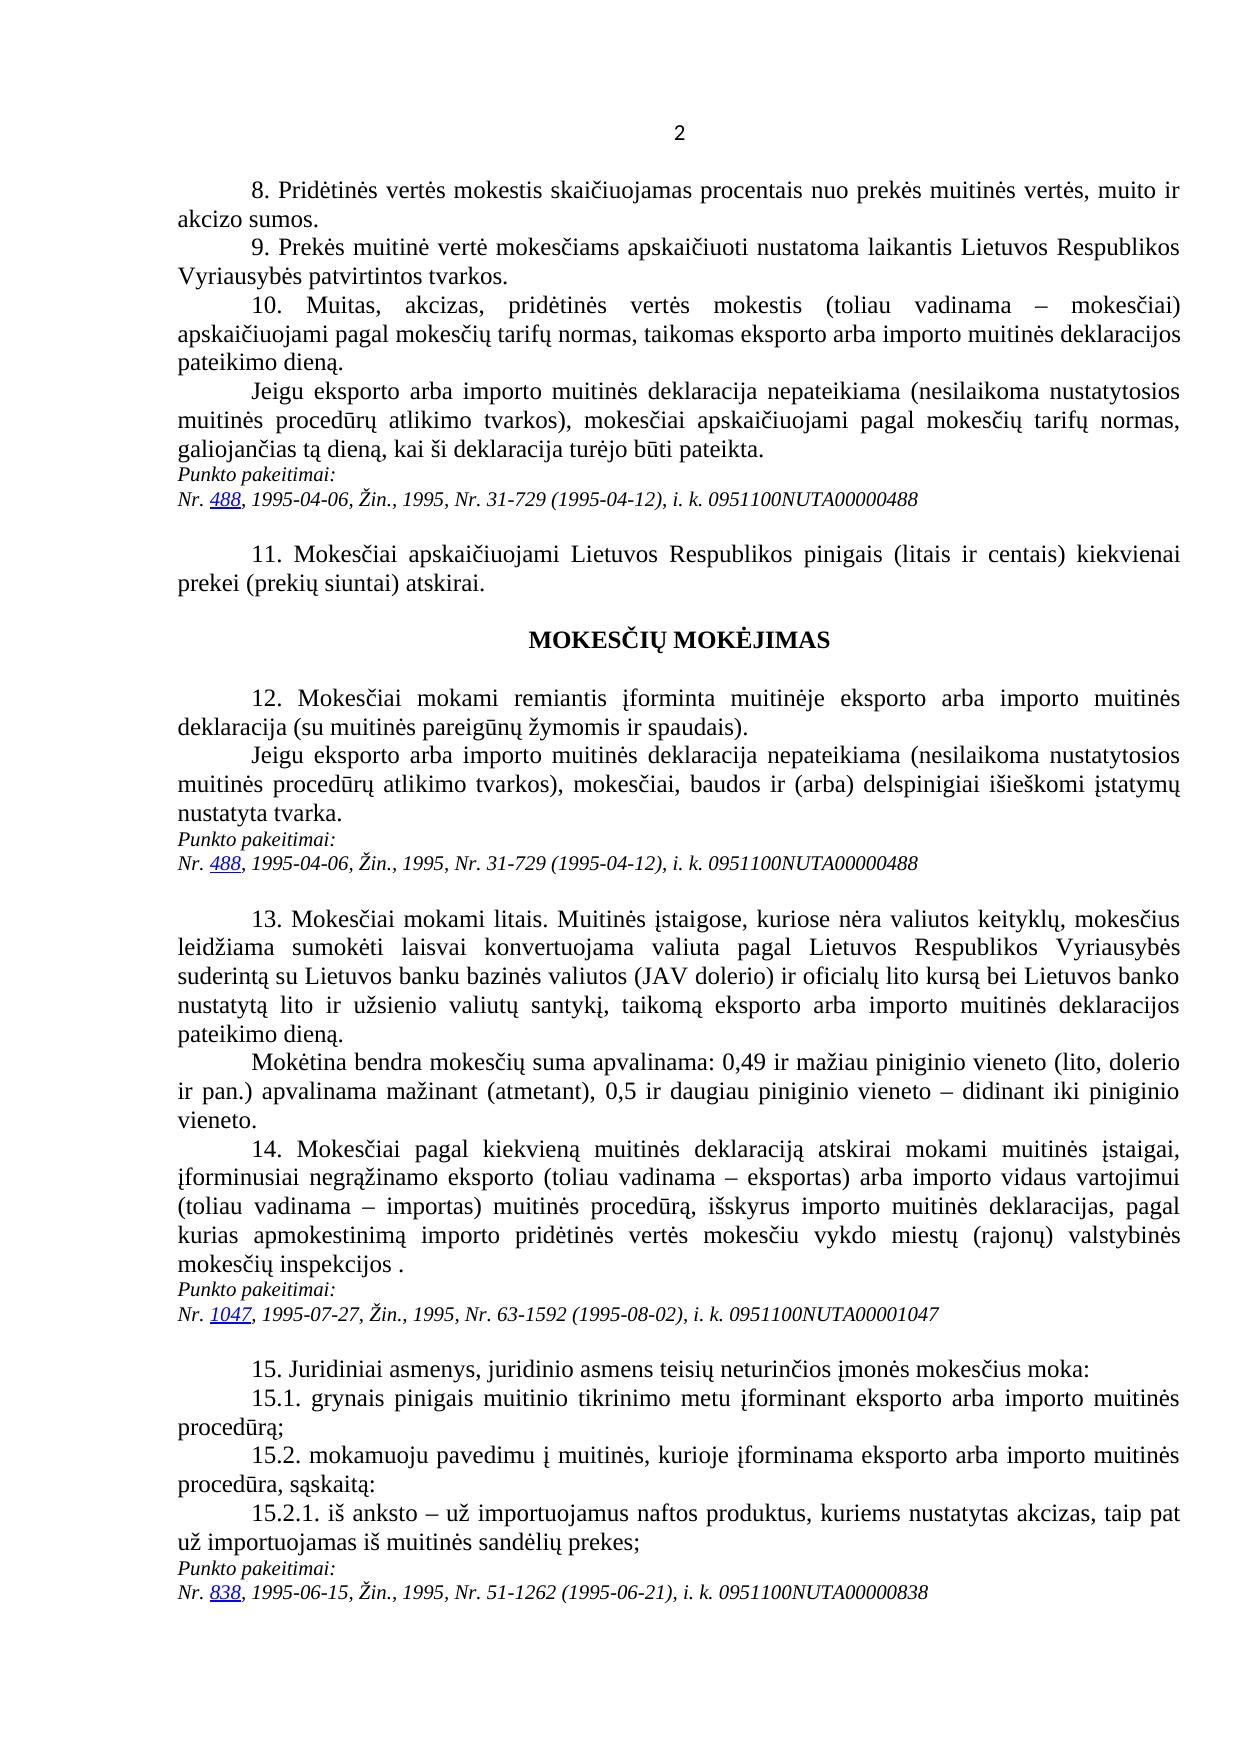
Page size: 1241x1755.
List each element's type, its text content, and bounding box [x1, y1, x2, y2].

text 15.2. mokamuoju pavedimu į muitinės, kurioje įforminama eksporto arba importo muitinės procedūra, sąskaitą: [177, 1441, 1181, 1498]
text MOKESČIŲ MOKĖJIMAS [177, 626, 1181, 654]
text Punkto pakeitimai: [177, 1277, 1181, 1301]
text Punkto pakeitimai: [177, 462, 1181, 486]
text Jeigu eksporto arba importo muitinės deklaracija nepateikiama (nesilaikoma nustatytosios muitinės procedūrų atlikimo tvarkos), mokesčiai, baudos ir (arba) delspinigiai išieškomi įstatymų nustatyta tvarka. [177, 741, 1181, 827]
text 14. Mokesčiai pagal kiekvieną muitinės deklaraciją atskirai mokami muitinės įstaigai, įforminusiai negrąžinamo eksporto (toliau vadinama – eksportas) arba importo vidaus vartojimui (toliau vadinama – importas) muitinės procedūrą, išskyrus importo muitinės deklaracijas, pagal kurias apmokestinimą importo pridėtinės vertės mokesčiu vykdo miestų (rajonų) valstybinės mokesčių inspekcijos . [177, 1134, 1181, 1277]
text Nr. 488, 1995-04-06, Žin., 1995, Nr. 31-729 (1995-04-12), i. k. 0951100NUTA00000488 [177, 851, 1181, 875]
text 15. Juridiniai asmenys, juridinio asmens teisių neturinčios įmonės mokesčius moka: [177, 1354, 1181, 1383]
text 11. Mokesčiai apskaičiuojami Lietuvos Respublikos pinigais (litais ir centais) kiekvienai prekei (prekių siuntai) atskirai. [177, 539, 1181, 597]
text Punkto pakeitimai: [177, 1556, 1181, 1579]
text 15.2.1. iš anksto – už importuojamus naftos produktus, kuriems nustatytas akcizas, taip pat už importuojamas iš muitinės sandėlių prekes; [177, 1498, 1181, 1556]
text Jeigu eksporto arba importo muitinės deklaracija nepateikiama (nesilaikoma nustatytosios muitinės procedūrų atlikimo tvarkos), mokesčiai apskaičiuojami pagal mokesčių tarifų normas, galiojančias tą dieną, kai ši deklaracija turėjo būti pateikta. [177, 376, 1181, 462]
text 8. Pridėtinės vertės mokestis skaičiuojamas procentais nuo prekės muitinės vertės, muito ir akcizo sumos. [177, 175, 1181, 232]
text Nr. 488, 1995-04-06, Žin., 1995, Nr. 31-729 (1995-04-12), i. k. 0951100NUTA00000488 [177, 486, 1181, 511]
text 9. Prekės muitinė vertė mokesčiams apskaičiuoti nustatoma laikantis Lietuvos Respublikos Vyriausybės patvirtintos tvarkos. [177, 232, 1181, 290]
text Nr. 838, 1995-06-15, Žin., 1995, Nr. 51-1262 (1995-06-21), i. k. 0951100NUTA00000838 [177, 1579, 1181, 1604]
text 13. Mokesčiai mokami litais. Muitinės įstaigose, kuriose nėra valiutos keityklų, mokesčius leidžiama sumokėti laisvai konvertuojama valiuta pagal Lietuvos Respublikos Vyriausybės suderintą su Lietuvos banku bazinės valiutos (JAV dolerio) ir oficialų lito kursą bei Lietuvos banko nustatytą lito ir užsienio valiutų santykį, taikomą eksporto arba importo muitinės deklaracijos pateikimo dieną. [177, 904, 1181, 1047]
text 15.1. grynais pinigais muitinio tikrinimo metu įforminant eksporto arba importo muitinės procedūrą; [177, 1383, 1181, 1441]
text Nr. 1047, 1995-07-27, Žin., 1995, Nr. 63-1592 (1995-08-02), i. k. 0951100NUTA00001047 [177, 1301, 1181, 1326]
text Mokėtina bendra mokesčių suma apvalinama: 0,49 ir mažiau piniginio vieneto (lito, dolerio ir pan.) apvalinama mažinant (atmetant), 0,5 ir daugiau piniginio vieneto – didinant iki piniginio vieneto. [177, 1047, 1181, 1134]
text 10. Muitas, akcizas, pridėtinės vertės mokestis (toliau vadinama – mokesčiai) apskaičiuojami pagal mokesčių tarifų normas, taikomas eksporto arba importo muitinės deklaracijos pateikimo dieną. [177, 290, 1181, 376]
text Punkto pakeitimai: [177, 827, 1181, 851]
text 12. Mokesčiai mokami remiantis įforminta muitinėje eksporto arba importo muitinės deklaracija (su muitinės pareigūnų žymomis ir spaudais). [177, 683, 1181, 741]
